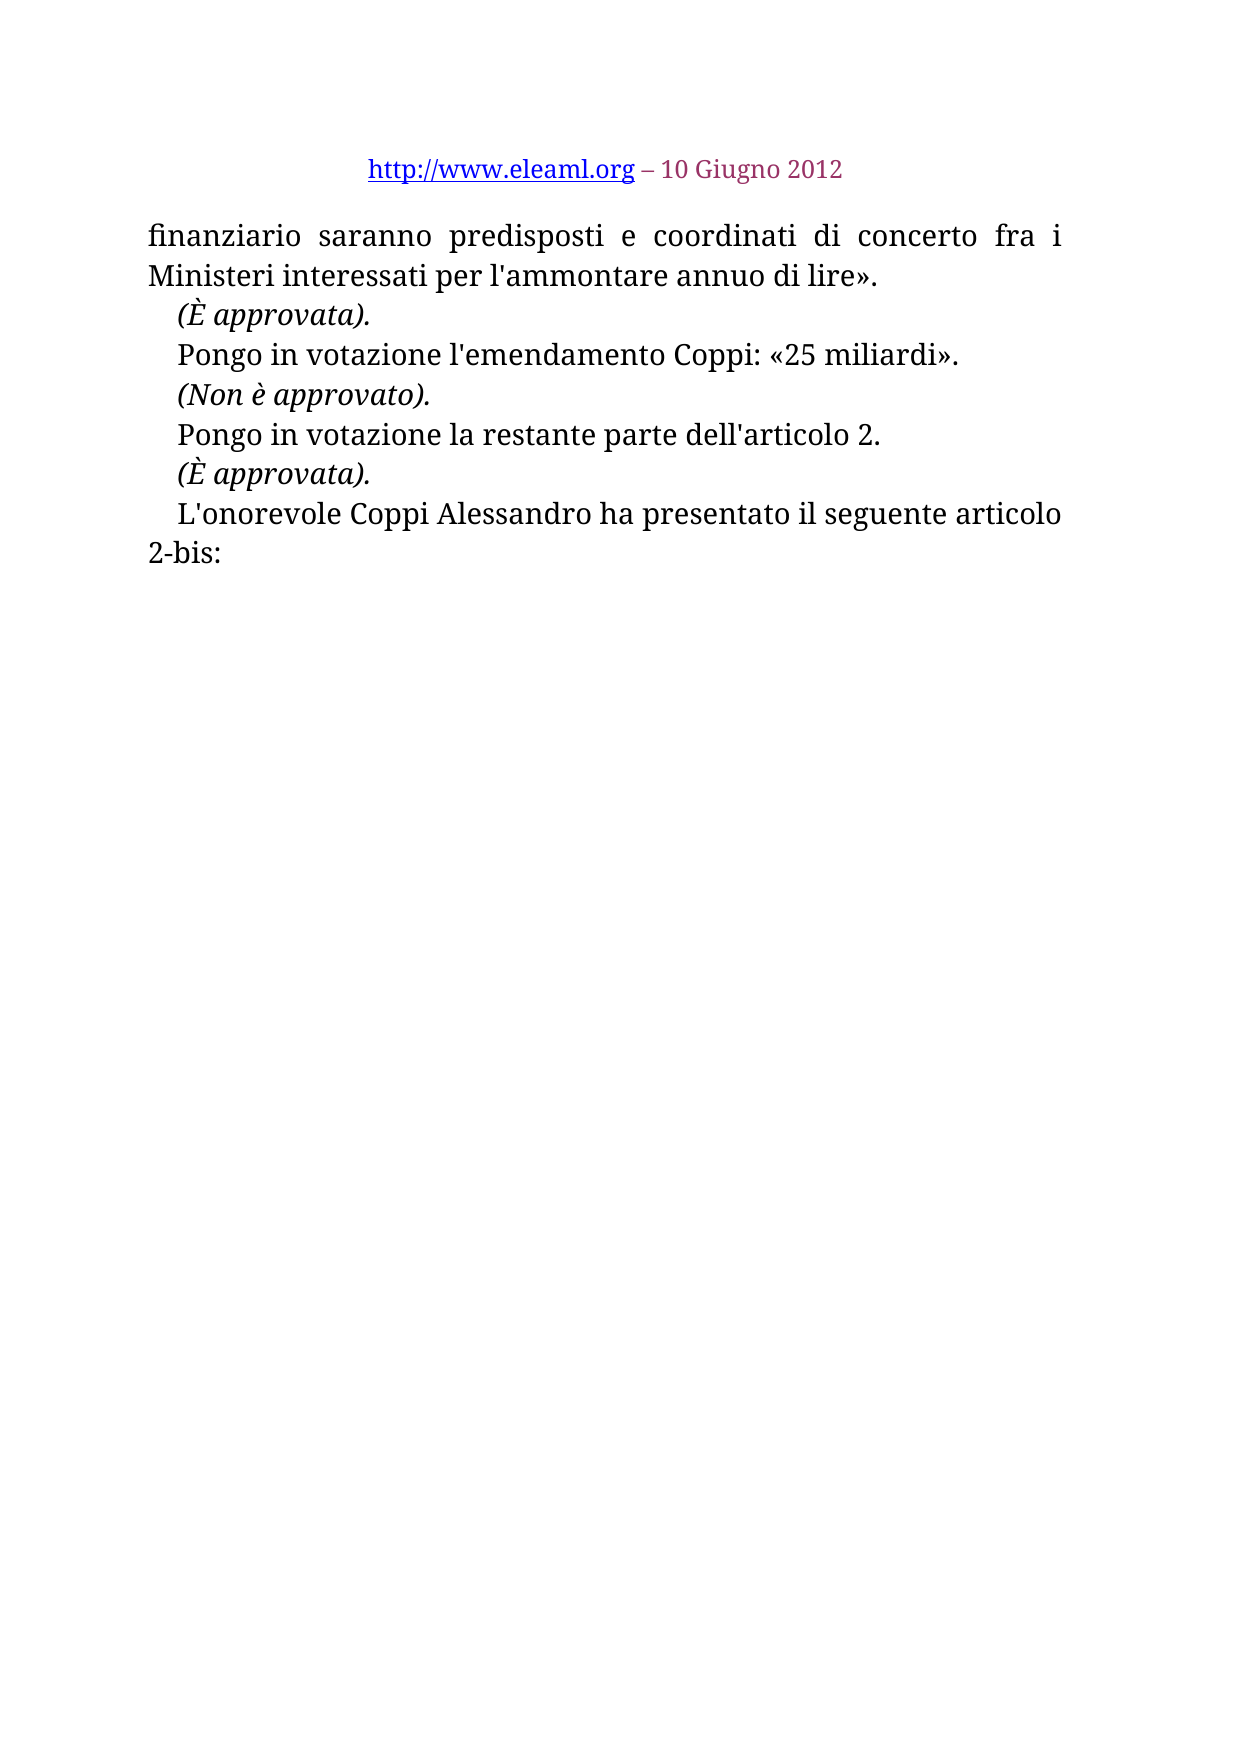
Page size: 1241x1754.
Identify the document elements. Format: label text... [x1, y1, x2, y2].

text Pongo in votazione l'emendamento Coppi: «25 miliardi». [148, 334, 1063, 374]
text Pongo in votazione la restante parte dell'articolo 2. [148, 414, 1063, 453]
text L'onorevole Coppi Alessandro ha presentato il seguente articolo 2-bis: [148, 493, 1063, 572]
text (Non è approvato). [148, 374, 1063, 414]
text finanziario saranno predisposti e coordinati di concerto fra i Ministeri interessati per l'ammontare annuo di lire». [148, 215, 1063, 295]
text (È approvata). [148, 453, 1063, 493]
text (È approvata). [148, 295, 1063, 334]
